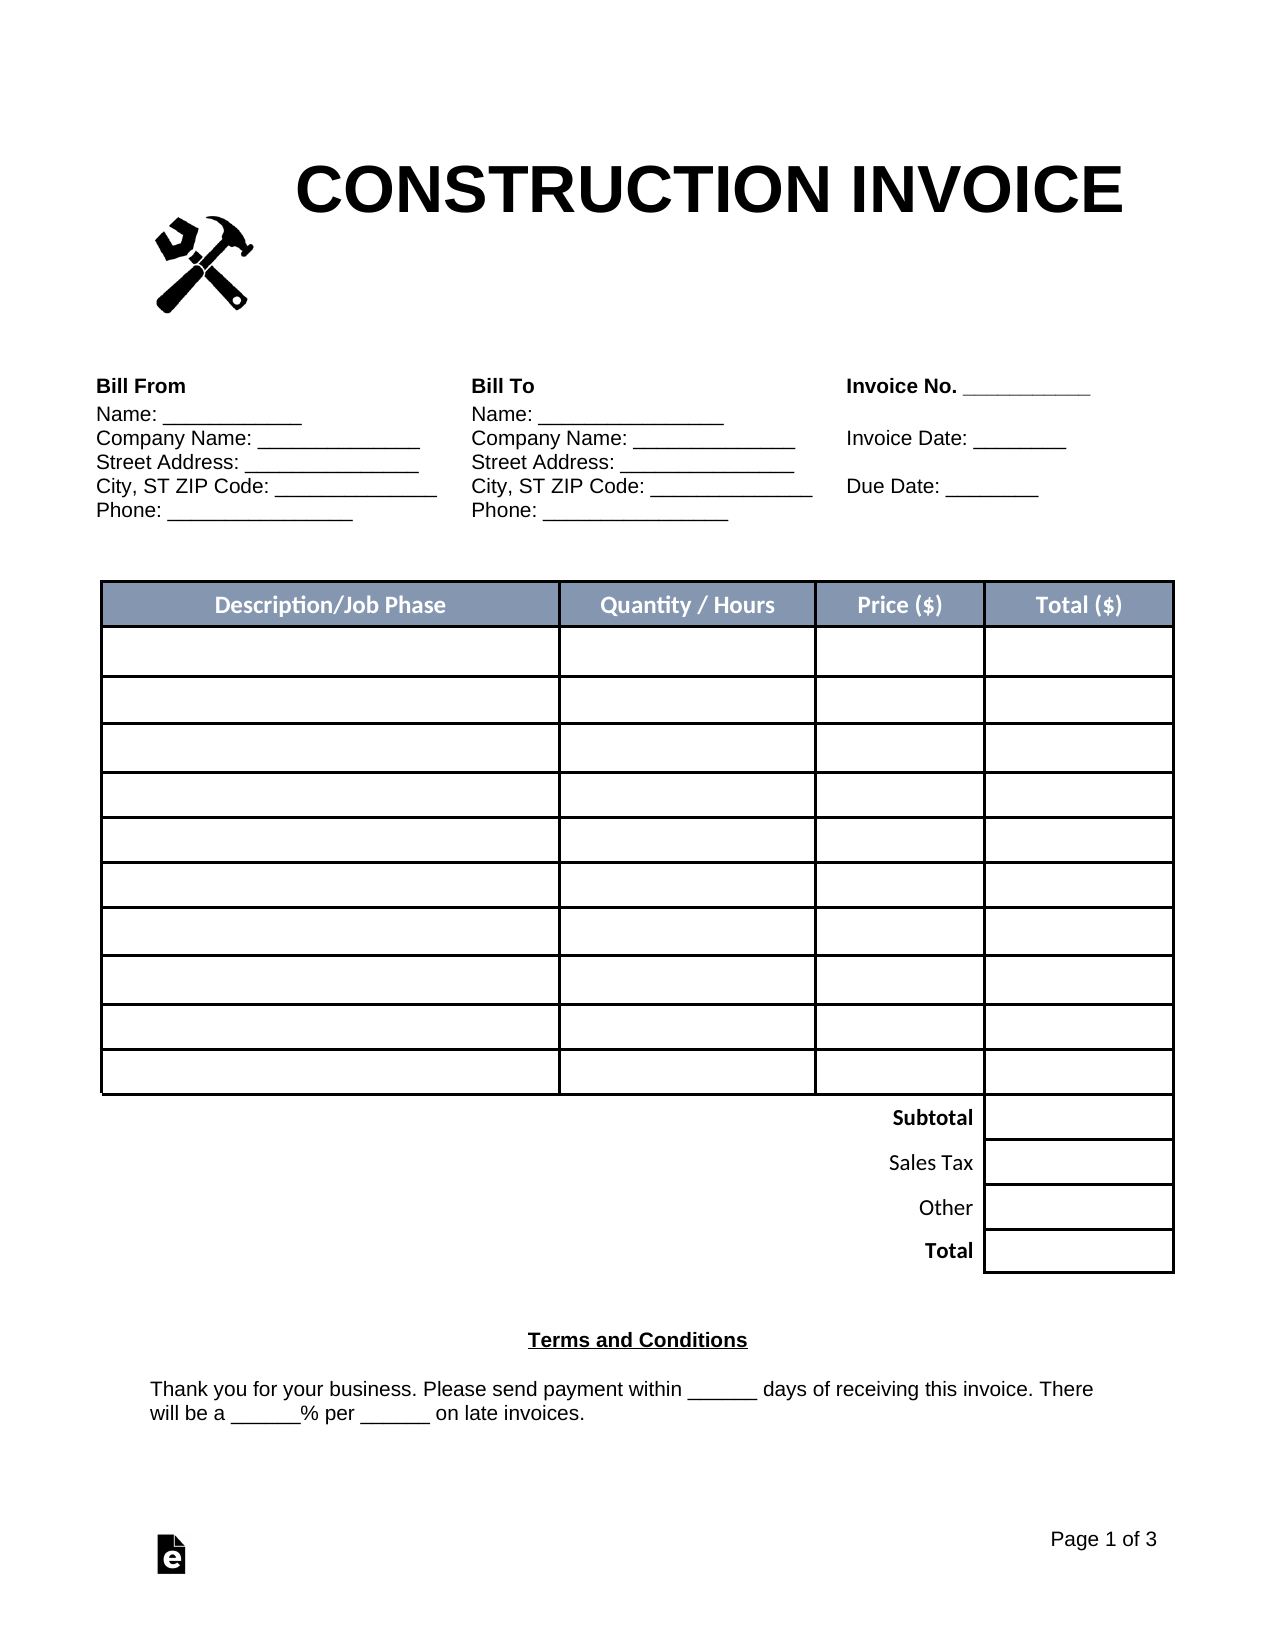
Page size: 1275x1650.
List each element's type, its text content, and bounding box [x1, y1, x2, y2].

table_cell [817, 774, 983, 816]
table_cell Total [102, 1230, 983, 1271]
table_cell [817, 957, 983, 1003]
table_cell [103, 864, 558, 906]
table_cell [561, 864, 814, 906]
table_cell [561, 819, 814, 861]
table_cell [561, 957, 814, 1003]
table_cell [561, 725, 814, 771]
table_header Price ($) [817, 583, 983, 625]
table_cell [986, 819, 1172, 861]
table_cell [817, 864, 983, 906]
table_cell [103, 725, 558, 771]
table_cell [817, 628, 983, 674]
table_header Quantity / Hours [561, 583, 814, 625]
table_cell [561, 909, 814, 954]
table_header Bill To Name: ________________ Company Name: ______________ Street Address: _______________ City, ST ZIP Code: ______________ Phone: ________________ [460, 374, 835, 522]
table_cell [103, 1006, 558, 1048]
table_header Total ($) [986, 583, 1172, 625]
table_cell Subtotal [102, 1096, 983, 1138]
table_cell [103, 774, 558, 816]
text Thank you for your business. Please send payment within ______ days of receiving this invoice. There will be a ______% per ______ on late invoices. [150, 1376, 1125, 1424]
table_cell [986, 1231, 1172, 1271]
table_cell [103, 957, 558, 1003]
table_cell [561, 678, 814, 722]
table_cell [103, 678, 558, 722]
table_cell [561, 1006, 814, 1048]
table_cell [986, 864, 1172, 906]
text Terms and Conditions [150, 1327, 1125, 1351]
table_cell [986, 1186, 1172, 1228]
table_cell Other [102, 1185, 983, 1228]
table_cell [817, 1051, 983, 1093]
table_cell [561, 774, 814, 816]
table_cell [986, 957, 1172, 1003]
table_cell [817, 1006, 983, 1048]
table_cell [817, 819, 983, 861]
table_cell [103, 909, 558, 954]
table_cell Sales Tax [102, 1140, 983, 1183]
table_cell [817, 678, 983, 722]
table_cell [986, 909, 1172, 954]
table_cell [103, 628, 558, 674]
table_cell [103, 1051, 558, 1093]
table_cell [986, 774, 1172, 816]
table_cell [561, 628, 814, 674]
table_cell [986, 678, 1172, 722]
table_cell [986, 1096, 1172, 1138]
table_cell [817, 909, 983, 954]
table_cell [817, 725, 983, 771]
text CONSTRUCTION Invoice [150, 150, 1125, 319]
table_cell [986, 1051, 1172, 1093]
table_cell [986, 1006, 1172, 1048]
table_header Description/Job Phase [103, 583, 558, 625]
table_header Invoice No. ___________ Invoice Date: ________ Due Date: ________ [835, 374, 1190, 522]
table_cell [986, 725, 1172, 771]
table_cell [986, 1141, 1172, 1183]
table_cell [561, 1051, 814, 1093]
table_cell [986, 628, 1172, 674]
table_header Bill From Name: ____________ Company Name: ______________ Street Address: _______________ City, ST ZIP Code: ______________ Phone: ________________ [86, 374, 460, 522]
table_cell [103, 819, 558, 861]
